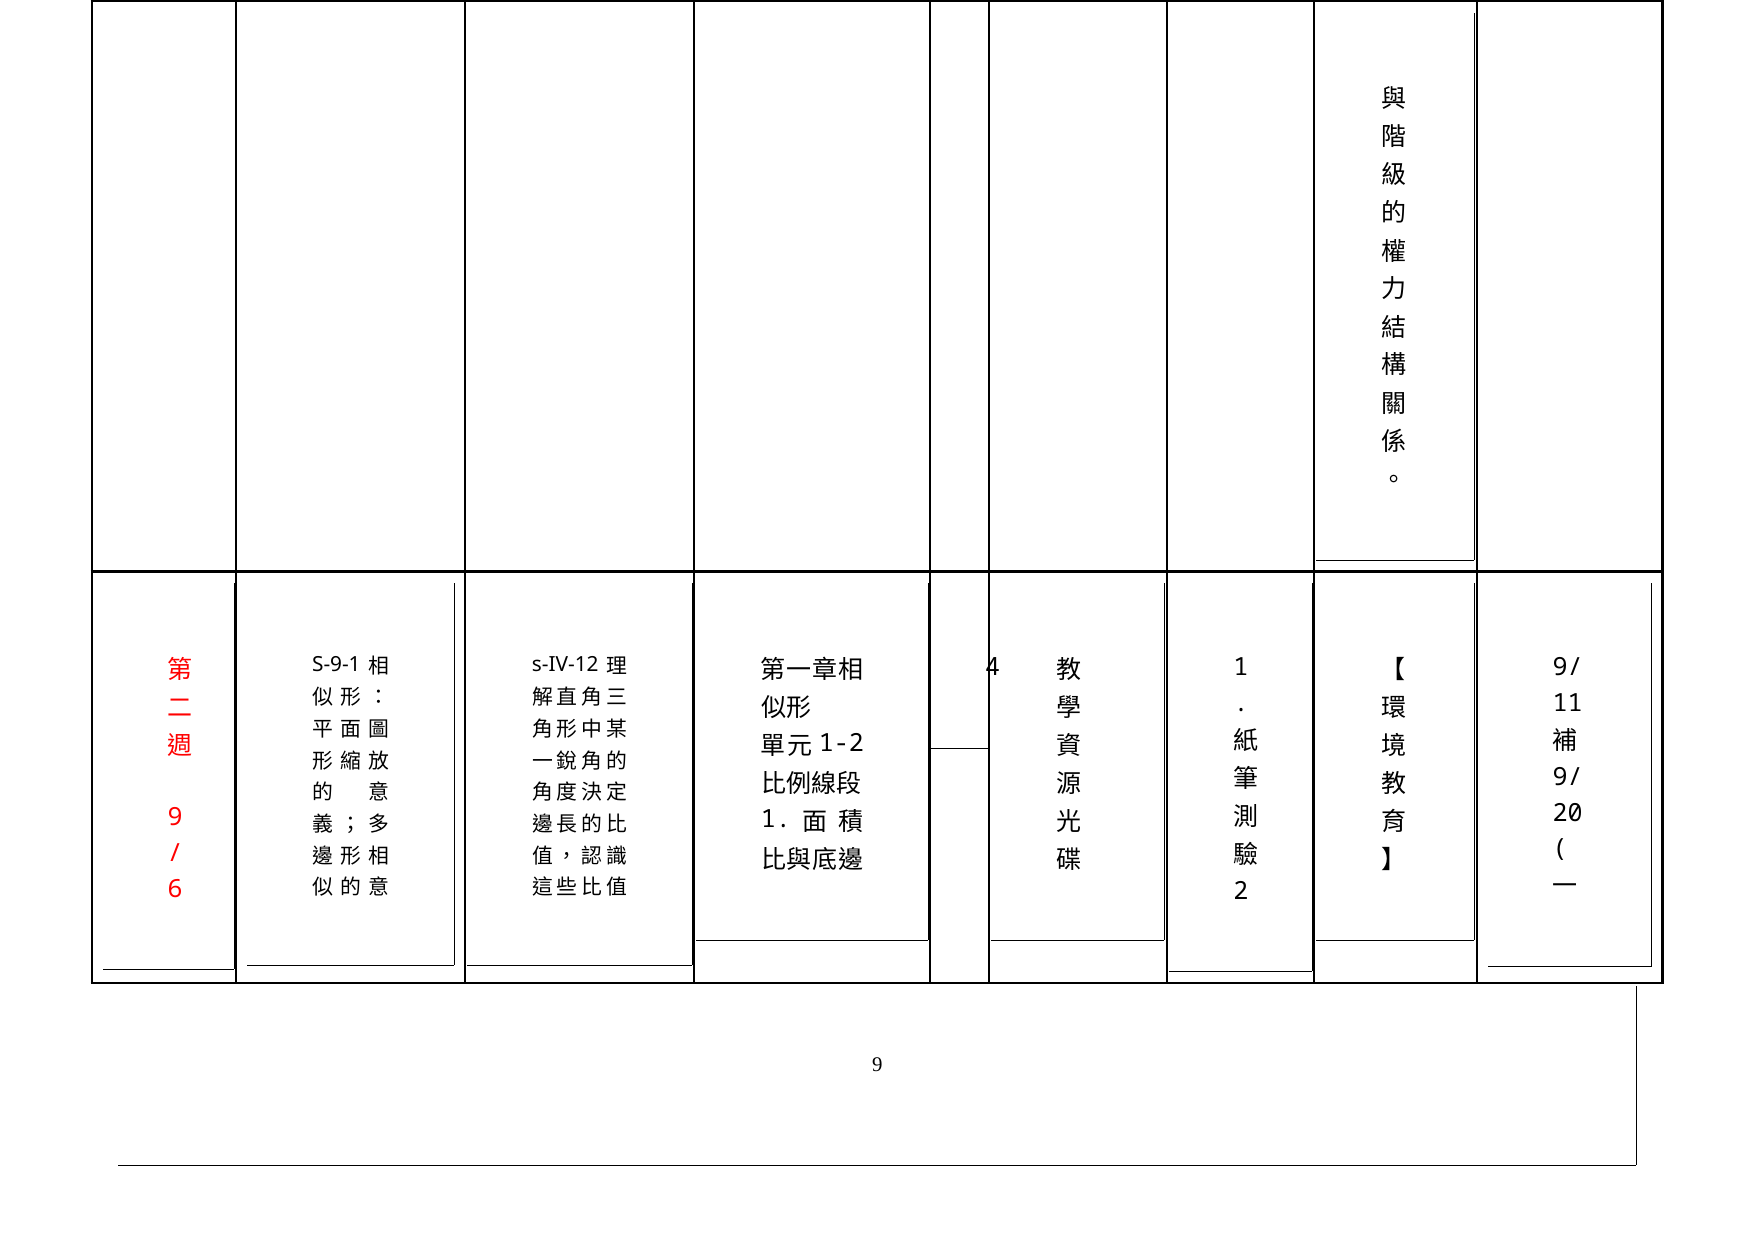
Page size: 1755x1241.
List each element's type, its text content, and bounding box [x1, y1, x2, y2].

table_cell [1478, 2, 1661, 570]
table_cell 4 [931, 573, 988, 748]
table_cell 第二週 9/6 [93, 573, 235, 982]
table_cell 教學資源光碟 [990, 2, 1166, 570]
table_cell 9/11補9/20(一 [1478, 573, 1661, 982]
table_cell 4 [931, 2, 988, 570]
table_cell [93, 2, 235, 570]
table_cell s-IV-12理解直角三角形中某一銳角的角度決定邊長的比值，認識這些比值 [466, 573, 693, 982]
table_cell S-9-1相似形：平面圖形縮放的意 義；多邊形相似的意 [237, 573, 464, 982]
table_cell [695, 2, 929, 570]
table_cell [1168, 2, 1313, 570]
table_cell 1.紙筆測驗 2 [1168, 573, 1313, 982]
table_cell 4 [931, 749, 988, 982]
table_cell [466, 2, 693, 570]
table_cell 【環境教育】 [1315, 573, 1476, 982]
table_cell 第一章相似形 單元1-2比例線段 1.面積比與底邊 [695, 573, 929, 982]
table_cell [237, 2, 464, 570]
table_cell 與階級的權力結構關係。 [1315, 2, 1476, 570]
table_cell 教學資源光碟 [990, 573, 1166, 982]
